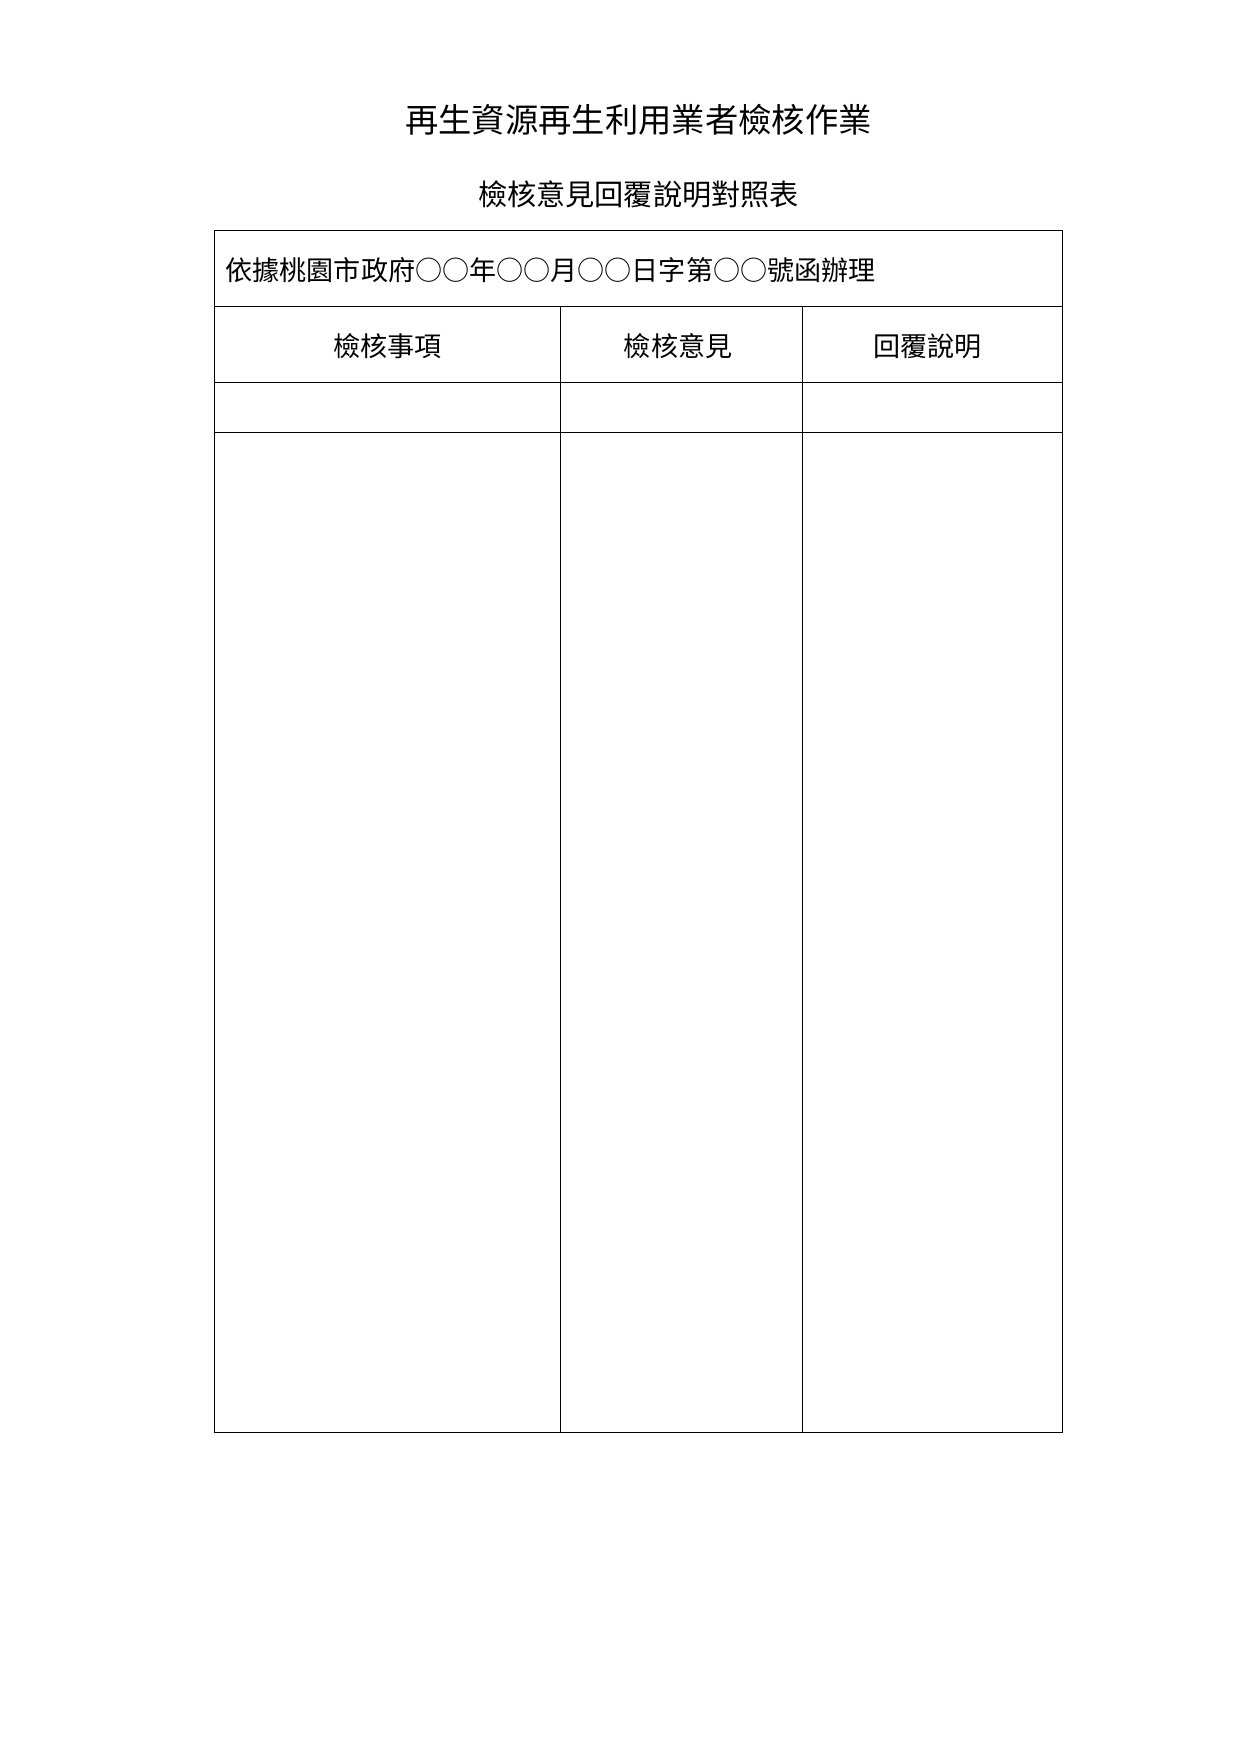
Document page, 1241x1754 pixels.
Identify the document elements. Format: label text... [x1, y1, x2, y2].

table_cell [561, 383, 802, 432]
table_cell [215, 433, 560, 1432]
text 再生資源再生利用業者檢核作業 [187, 80, 1089, 155]
text 檢核意見回覆說明對照表 [187, 155, 1089, 230]
table_cell [803, 383, 1062, 432]
table_cell [561, 433, 802, 1432]
table_cell [803, 433, 1062, 1432]
table_header 依據桃園市政府○○年○○月○○日字第○○號函辦理 [215, 231, 1062, 306]
table_cell 回覆說明 [803, 307, 1062, 382]
table_cell [215, 383, 560, 432]
table_cell 檢核事項 [215, 307, 560, 382]
table_cell 檢核意見 [561, 307, 802, 382]
